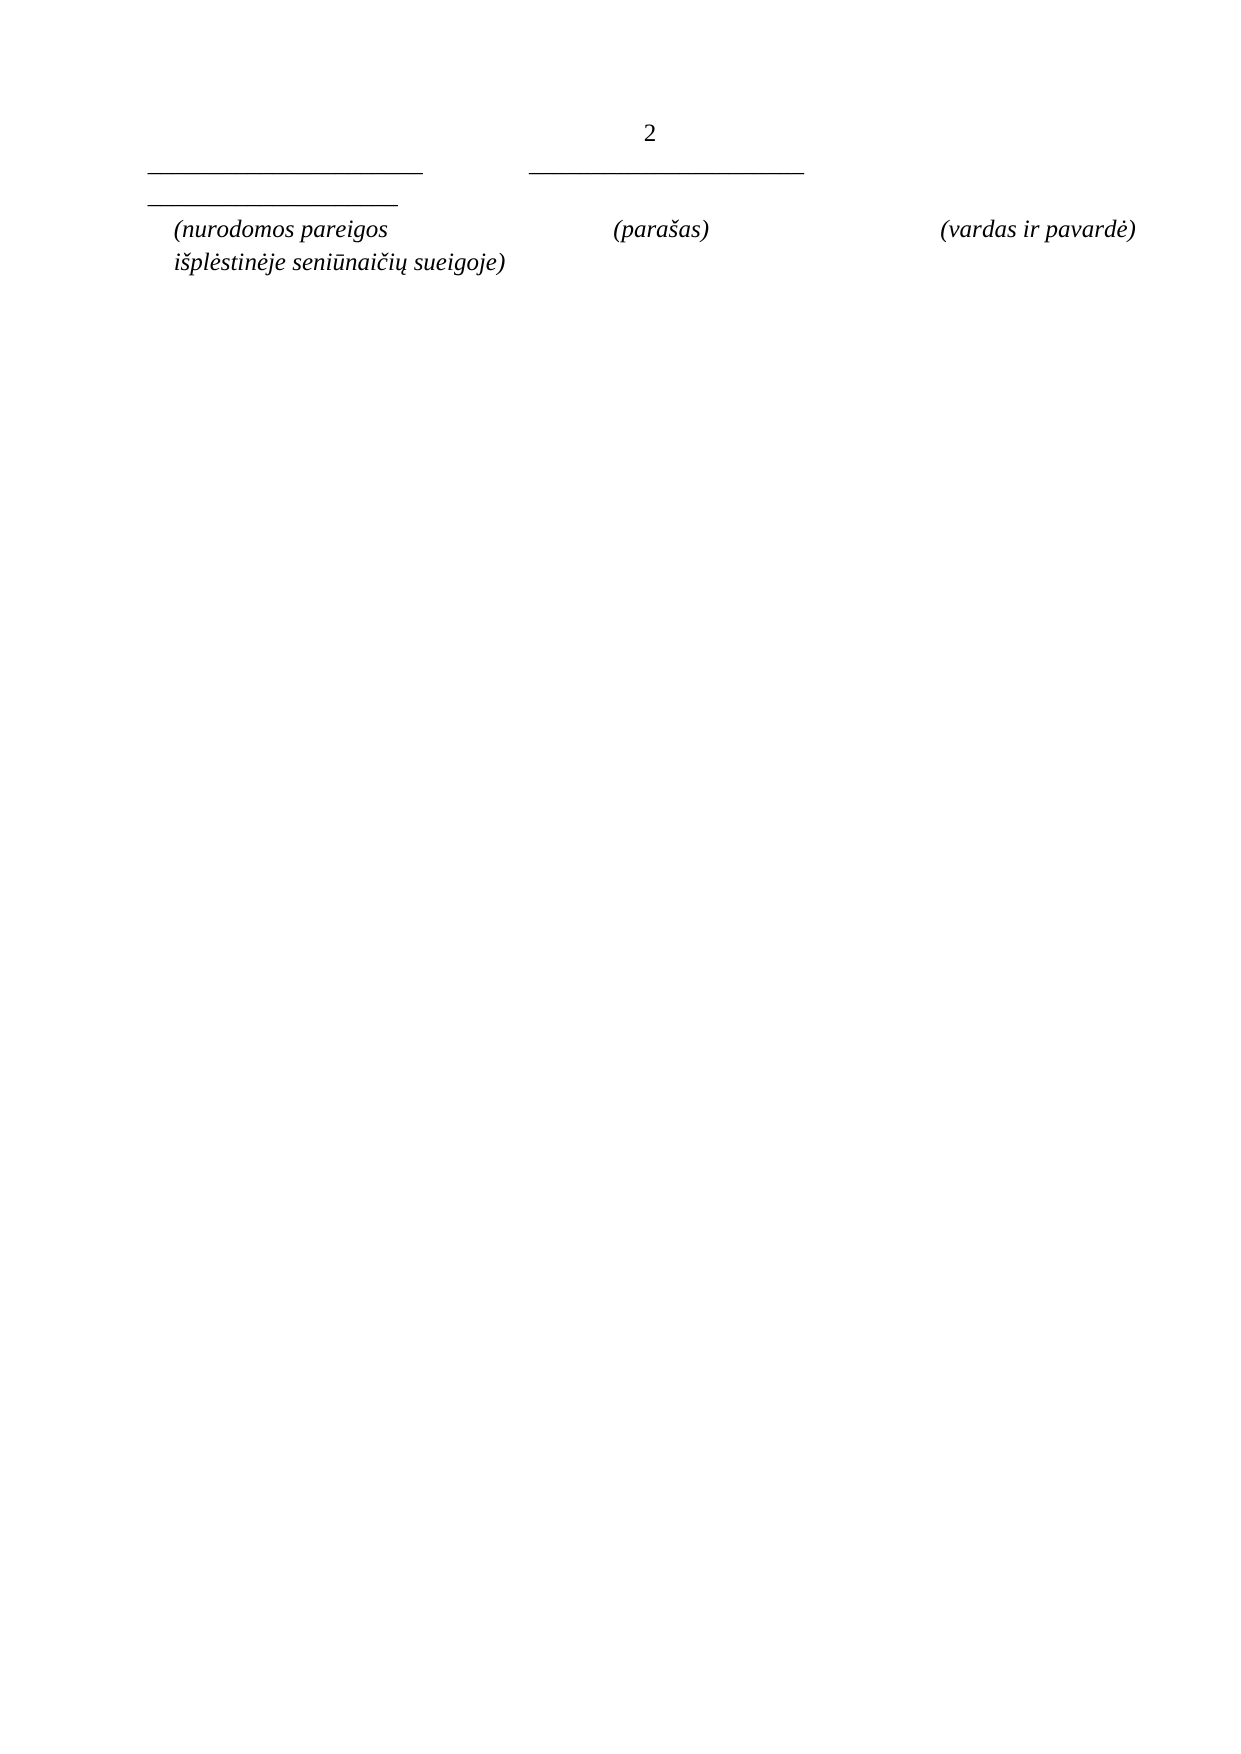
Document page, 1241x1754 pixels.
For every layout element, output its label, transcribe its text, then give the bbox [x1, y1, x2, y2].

text išplėstinėje seniūnaičių sueigoje) [148, 247, 1152, 275]
text ______________________ ______________________ ____________________ [148, 148, 1152, 209]
text (nurodomos pareigos (parašas) (vardas ir pavardė) [148, 214, 1152, 242]
